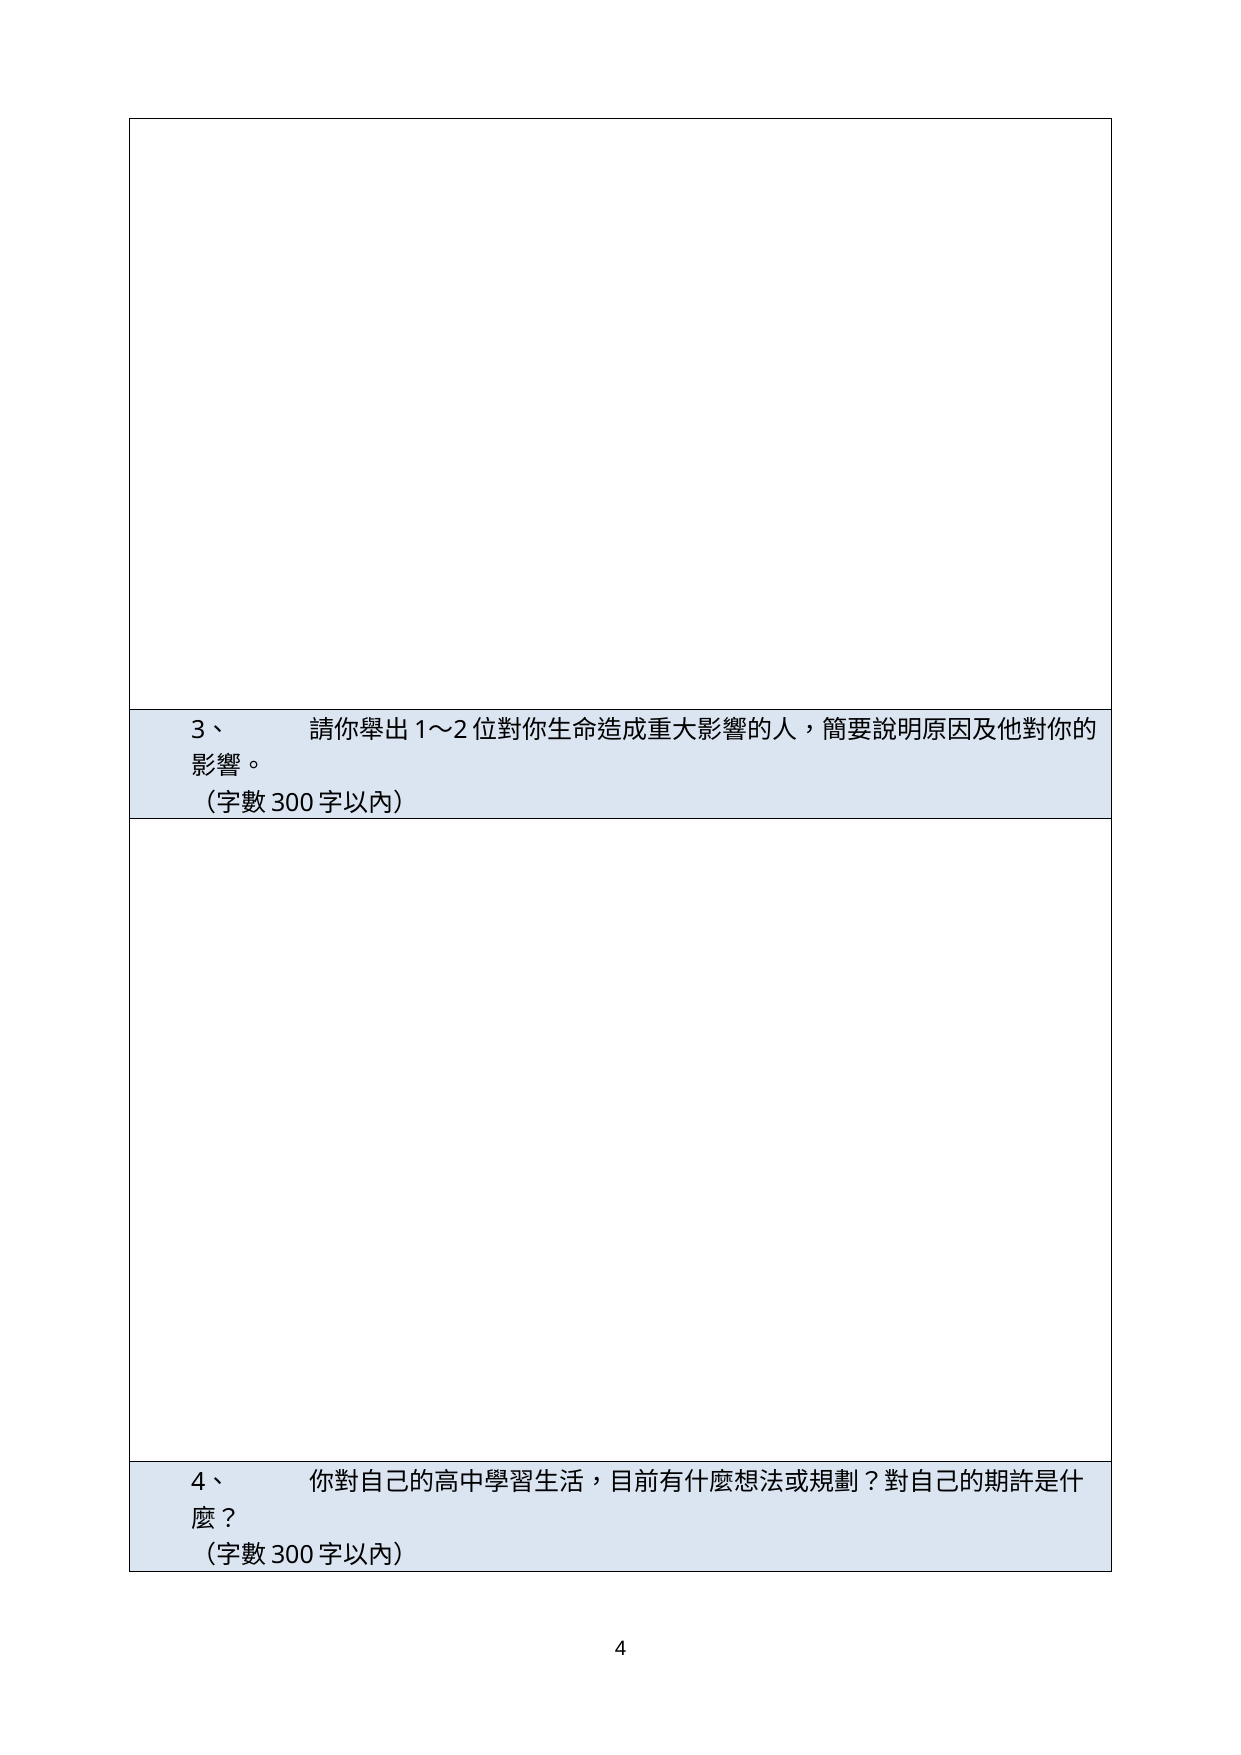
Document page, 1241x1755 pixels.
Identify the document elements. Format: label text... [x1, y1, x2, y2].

table_cell [130, 819, 1111, 1461]
table_cell 你對自己的高中學習生活，目前有什麼想法或規劃？對自己的期許是什麼？ （字數300字以內） [130, 1462, 1111, 1571]
table_cell [130, 119, 1111, 708]
table_cell 請你舉出1～2位對你生命造成重大影響的人，簡要說明原因及他對你的影響。 （字數300字以內） [130, 710, 1111, 818]
